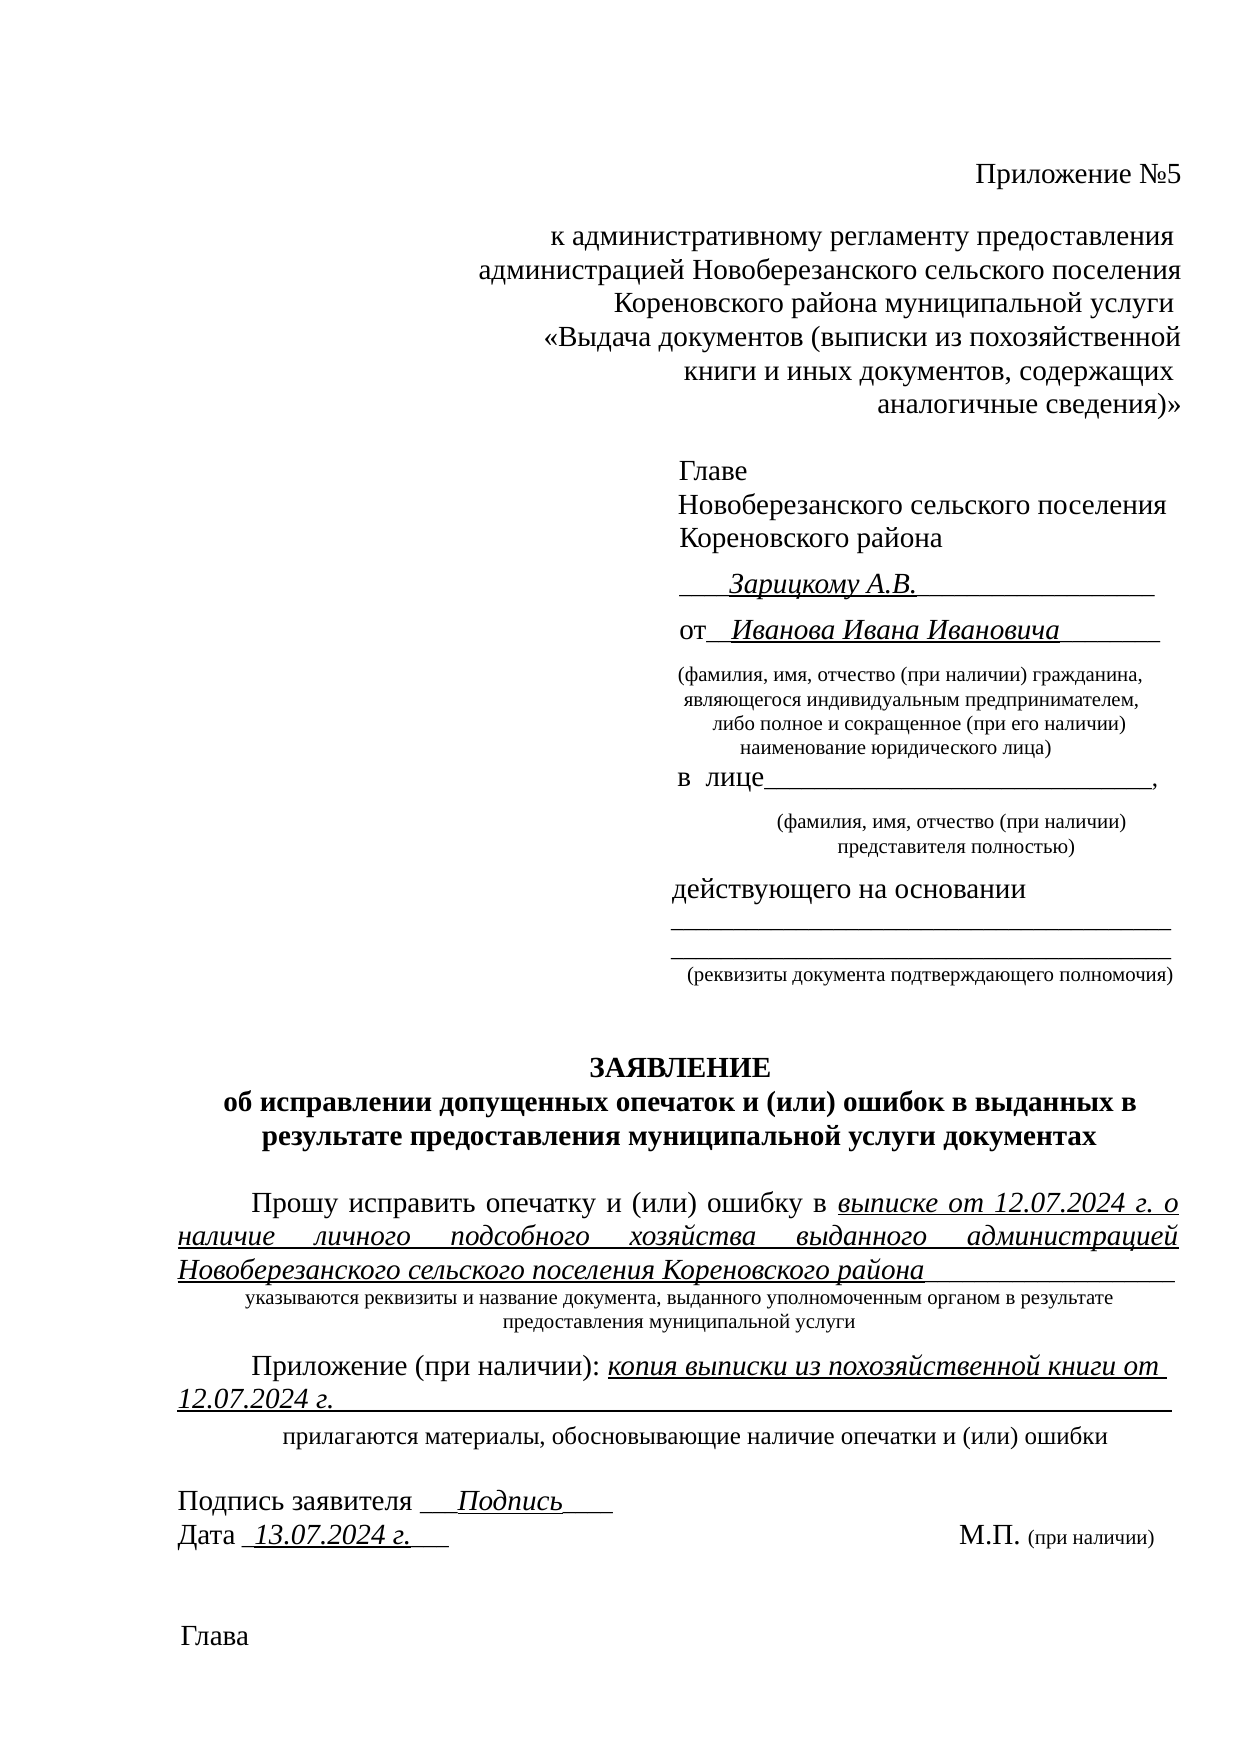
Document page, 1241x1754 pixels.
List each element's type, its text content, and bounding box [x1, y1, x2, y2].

text аналогичные сведения)» [177, 386, 1181, 420]
text ЗАЯВЛЕНИЕ [177, 1051, 1181, 1084]
text ________________________________________ [591, 933, 1181, 962]
text Прошу исправить опечатку и (или) ошибку в выписке от 12.07.2024 г. о наличие личного подсобного хозяйства выданного администрацией Новоберезанского сельского поселения Кореновского района____________________ [177, 1185, 1181, 1285]
text либо полное и сокращенное (при его наличии) [177, 711, 1181, 735]
text Кореновского района муниципальной услуги [177, 286, 1181, 319]
text Подпись заявителя ___Подпись____ [177, 1483, 1181, 1517]
text администрацией Новоберезанского сельского поселения [177, 252, 1181, 286]
text Глава [177, 1618, 1181, 1651]
text действующего на основании [591, 871, 1181, 904]
text ____Зарицкому А.В.___________________ [591, 566, 1181, 600]
text книги и иных документов, содержащих [177, 353, 1181, 386]
text (фамилия, имя, отчество (при наличии) гражданина, [177, 658, 1181, 687]
text к административному регламенту предоставления [177, 218, 1181, 252]
text указываются реквизиты и название документа, выданного уполномоченным органом в результате предоставления муниципальной услуги [177, 1285, 1181, 1333]
text от__Иванова Ивана Ивановича________ [591, 612, 1181, 646]
text ________________________________________ [591, 904, 1181, 933]
text «Выдача документов (выписки из похозяйственной [177, 319, 1181, 353]
text в лице_______________________________, [591, 759, 1181, 793]
text Дата _13.07.2024 г.___ М.П. (при наличии) [177, 1517, 1181, 1551]
text прилагаются материалы, обосновывающие наличие опечатки и (или) ошибки [177, 1421, 1181, 1450]
text Главе [177, 453, 1181, 487]
text Приложение (при наличии): копия выписки из похозяйственной книги от 12.07.2024 г.___________________________________________________________________ [177, 1348, 1181, 1415]
text Кореновского района [591, 520, 1181, 554]
text наименование юридического лица) [177, 735, 1181, 759]
text Новоберезанского сельского поселения [177, 487, 1181, 520]
text Приложение №5 [177, 156, 1181, 190]
text (реквизиты документа подтверждающего полномочия) [591, 962, 1181, 986]
text (фамилия, имя, отчество (при наличии) представителя полностью) [591, 805, 1181, 858]
text являющегося индивидуальным предпринимателем, [177, 687, 1181, 711]
text об исправлении допущенных опечаток и (или) ошибок в выданных в результате предоставления муниципальной услуги документах [177, 1084, 1181, 1151]
